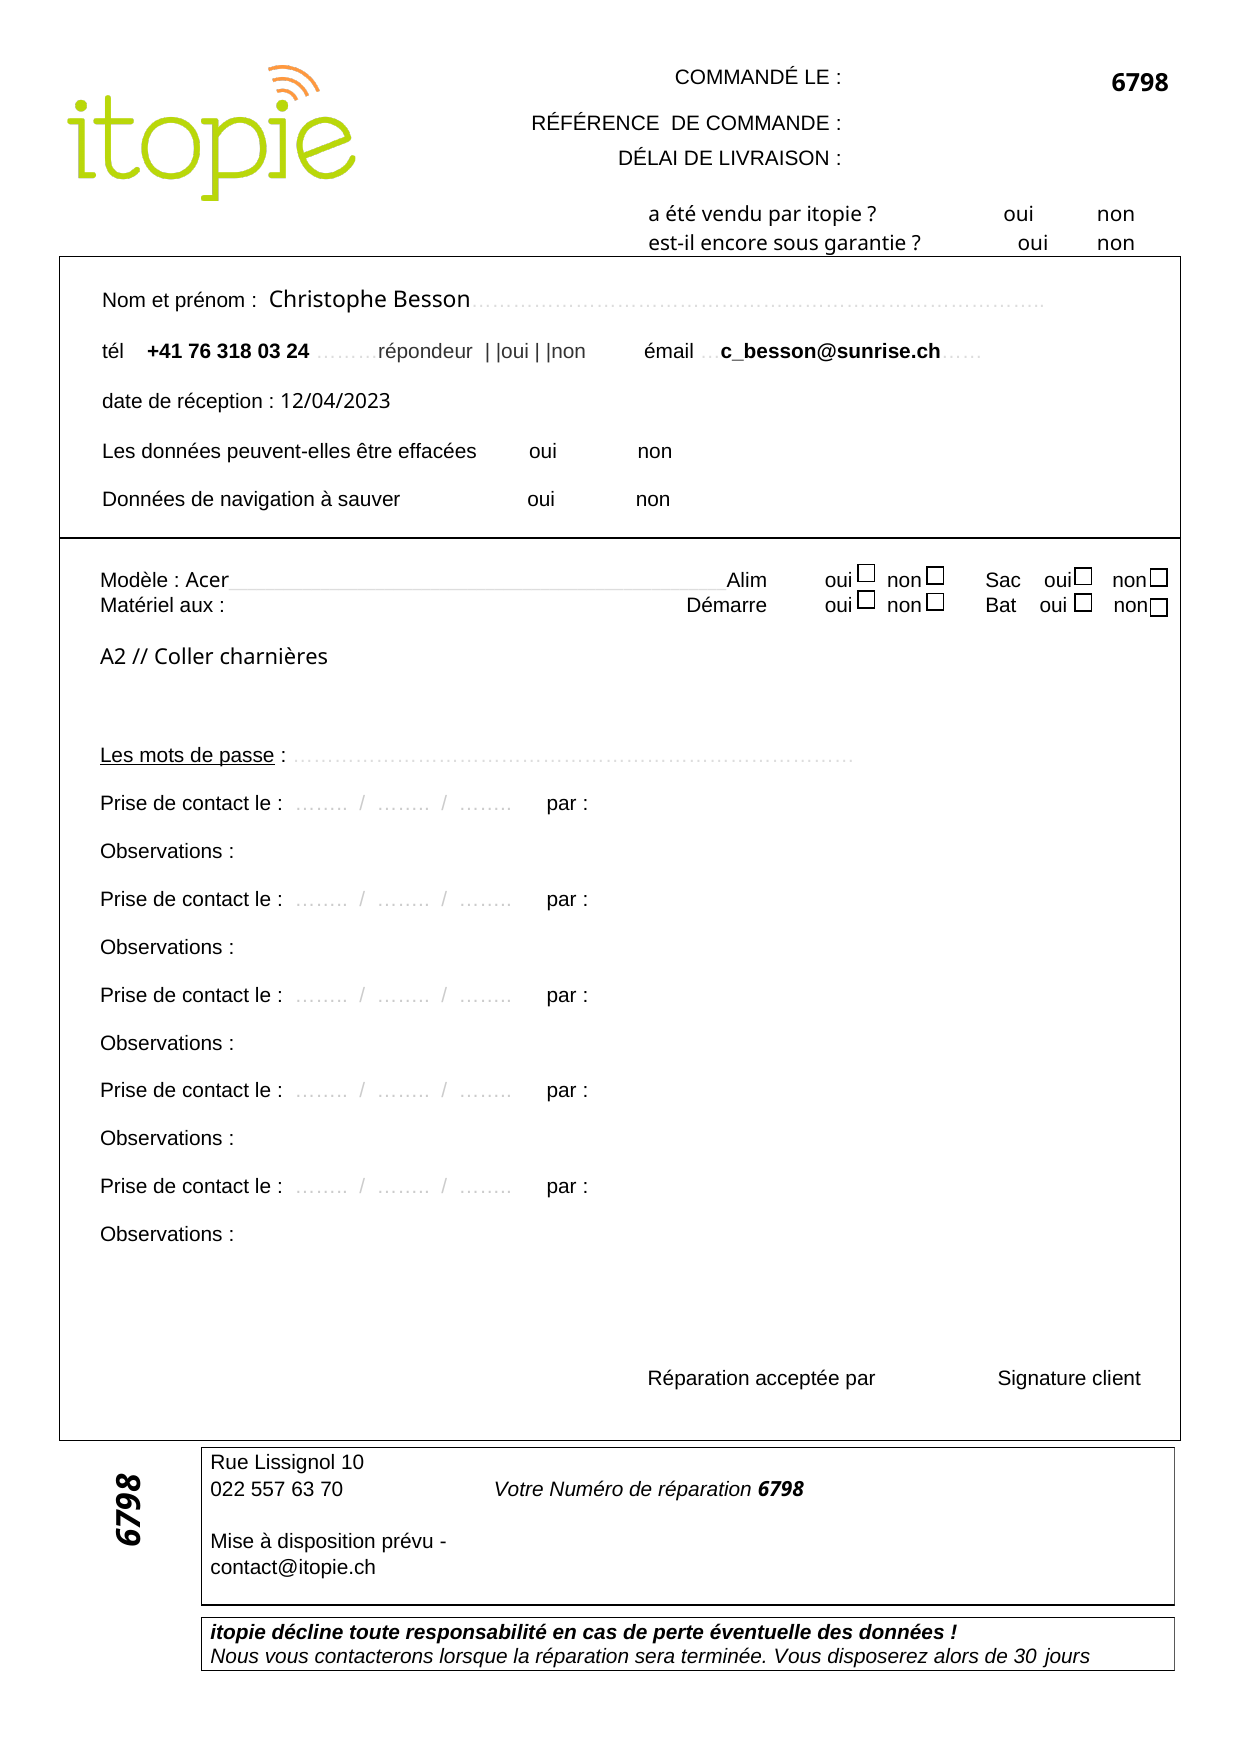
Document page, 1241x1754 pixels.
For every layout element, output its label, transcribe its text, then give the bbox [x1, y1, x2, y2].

text Observations : [60, 1123, 1180, 1150]
text Données de navigation à sauver oui non [60, 484, 1180, 511]
text Prise de contact le : …….. / …….. / …….. par : [60, 1171, 1180, 1198]
text Les données peuvent-elles être effacées oui non [60, 436, 1180, 463]
text Modèle : Acer Alim oui non Sac oui non [879, 562, 925, 590]
text date de réception : 12/04/2023 [60, 383, 1180, 415]
text Réparation acceptée par Signature client [60, 1363, 1180, 1390]
text Observations : [60, 931, 1180, 958]
text Prise de contact le : …….. / …….. / …….. par : [60, 1075, 1180, 1102]
text Modèle : Acer Alim oui non Sac oui non [948, 562, 1180, 590]
table_cell itopie décline toute responsabilité en cas de perte éventuelle des données ! Nous vous contacterons lorsque la réparation sera terminée. Vous disposerez alors de 30 jours [195, 1611, 1180, 1677]
table_cell [847, 105, 1180, 140]
table_header 6798 [59, 1441, 195, 1677]
text a été vendu par itopie ? oui non [59, 199, 1181, 228]
table_cell DÉLAI DE LIVRAISON : [490, 140, 847, 175]
table_header 6798 [847, 59, 1180, 104]
text est-il encore sous garantie ? oui non [59, 228, 1181, 256]
text A2 // Coller charnières [60, 638, 1180, 671]
text tél +41 76 318 03 24 ………répondeur | |oui | |non émail …c_besson@sunrise.ch…… [60, 335, 1180, 362]
text Prise de contact le : …….. / …….. / …….. par : [60, 883, 1180, 911]
table_cell RÉFÉRENCE DE COMMANDE : [490, 105, 847, 140]
text Les mots de passe : ……………………………………………………………………… [60, 740, 1180, 767]
text Observations : [60, 1027, 1180, 1054]
text Nom et prénom : Christophe Besson……………………………………………………………………….. [60, 280, 1180, 314]
table_header COMMANDÉ LE : [490, 59, 847, 104]
table_header Rue Lissignol 10 022 557 63 70 Votre Numéro de réparation 6798 Mise à disposition prévu - contact@itopie.ch [195, 1441, 1180, 1611]
picture [67, 65, 356, 201]
text Prise de contact le : …….. / …….. / …….. par : [60, 979, 1180, 1006]
text Matériel aux : Démarre oui non Bat oui non [60, 590, 1180, 617]
text Prise de contact le : …….. / …….. / …….. par : [60, 788, 1180, 815]
text Observations : [60, 836, 1180, 863]
text Modèle : Acer Alim oui non Sac oui non [60, 562, 856, 590]
text Observations : [60, 1219, 1180, 1246]
table_cell [847, 140, 1180, 175]
